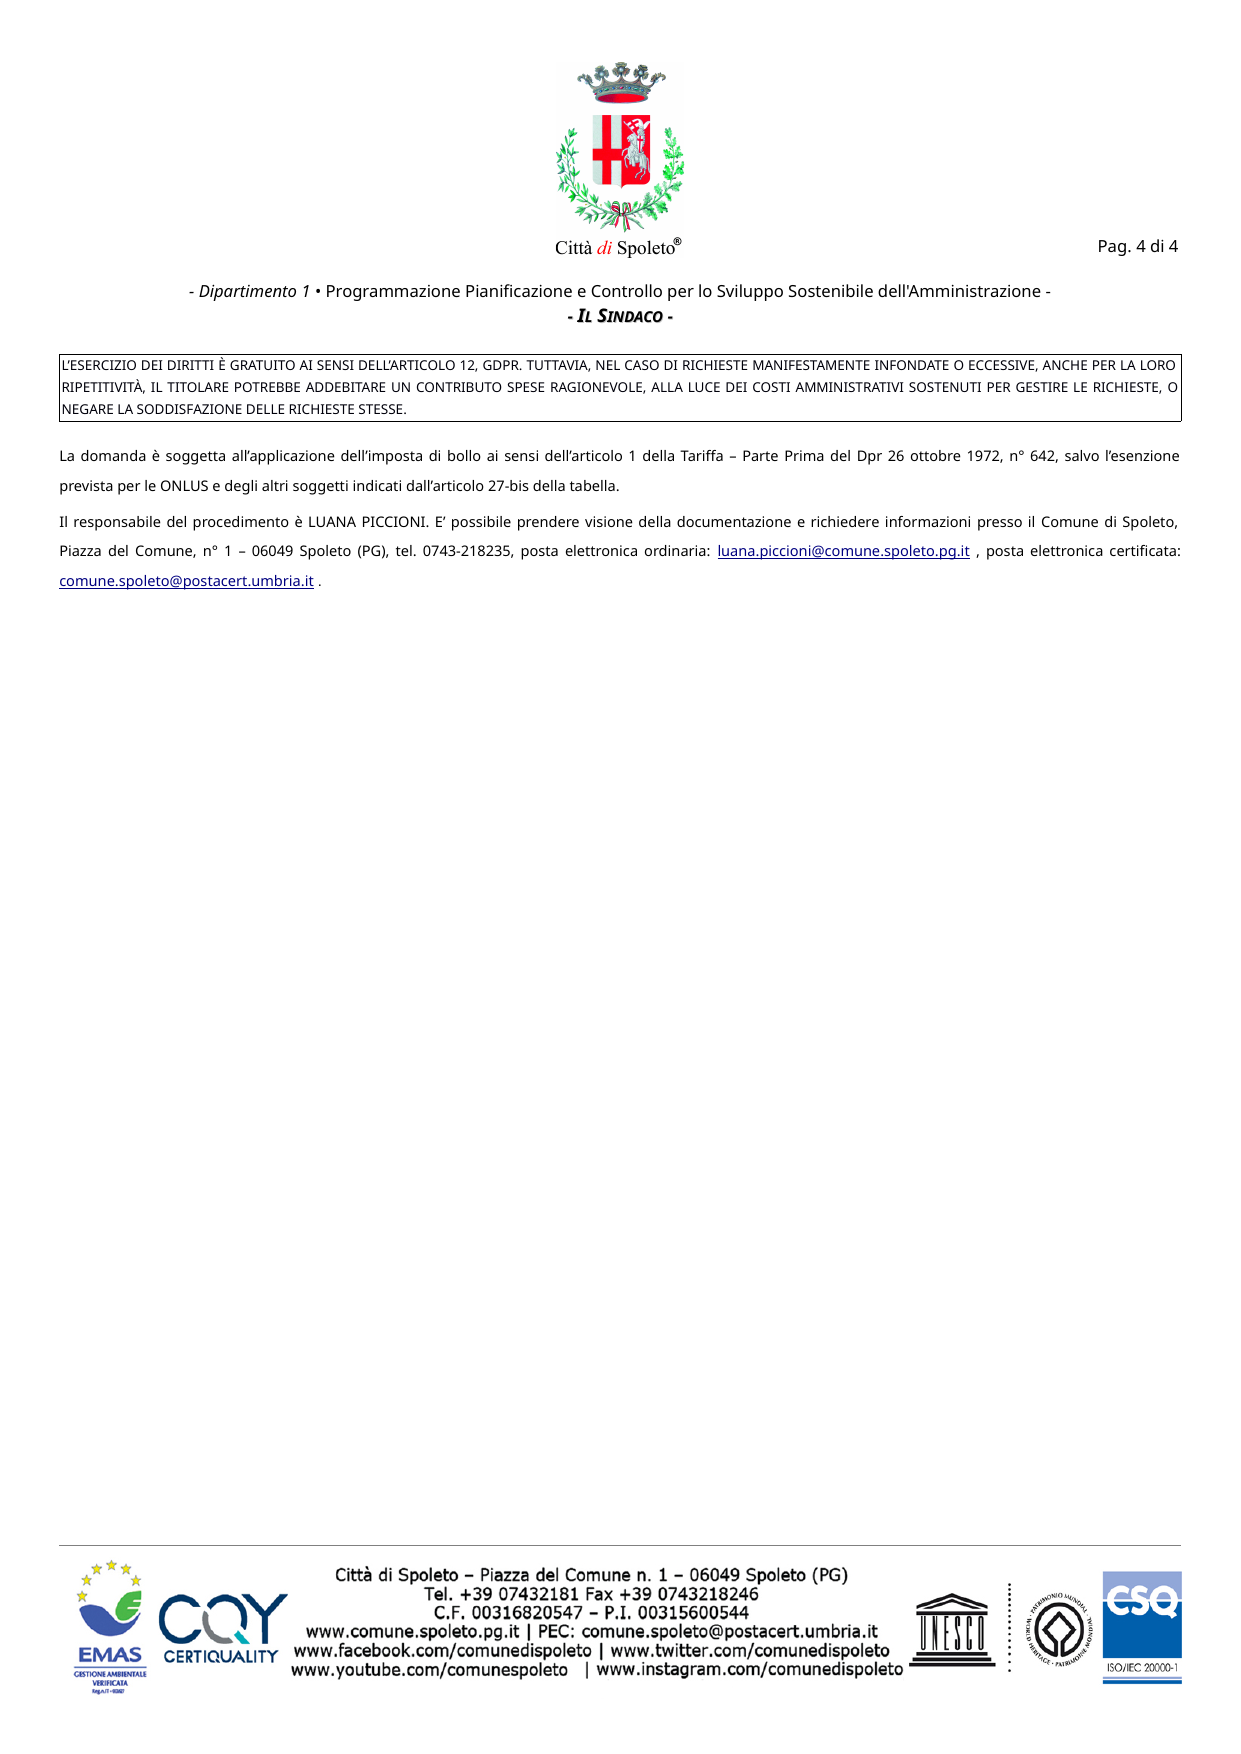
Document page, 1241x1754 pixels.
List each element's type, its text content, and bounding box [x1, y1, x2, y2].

picture [555, 62, 685, 258]
text L’ESERCIZIO DEI DIRITTI È GRATUITO AI SENSI DELL’ARTICOLO 12, GDPR. TUTTAVIA, NEL CASO DI RICHIESTE MANIFESTAMENTE INFONDATE O ECCESSIVE, ANCHE PER LA LORO RIPETITIVITÀ, IL TITOLARE POTREBBE ADDEBITARE UN CONTRIBUTO SPESE RAGIONEVOLE, ALLA LUCE DEI COSTI AMMINISTRATIVI SOSTENUTI PER GESTIRE LE RICHIESTE, O NEGARE LA SODDISFAZIONE DELLE RICHIESTE STESSE. [60, 355, 1181, 421]
picture [62, 1557, 1184, 1699]
text Il responsabile del procedimento è LUANA PICCIONI. E’ possibile prendere visione della documentazione e richiedere informazioni presso il Comune di Spoleto, Piazza del Comune, n° 1 – 06049 Spoleto (PG), tel. 0743-218235, posta elettronica ordinaria: luana.piccioni@comune.spoleto.pg.it , posta elettronica certificata: comune.spoleto@postacert.umbria.it . [59, 511, 1181, 591]
text La domanda è soggetta all’applicazione dell’imposta di bollo ai sensi dell’articolo 1 della Tariffa – Parte Prima del Dpr 26 ottobre 1972, n° 642, salvo l’esenzione prevista per le ONLUS e degli altri soggetti indicati dall’articolo 27-bis della tabella. [59, 446, 1181, 495]
